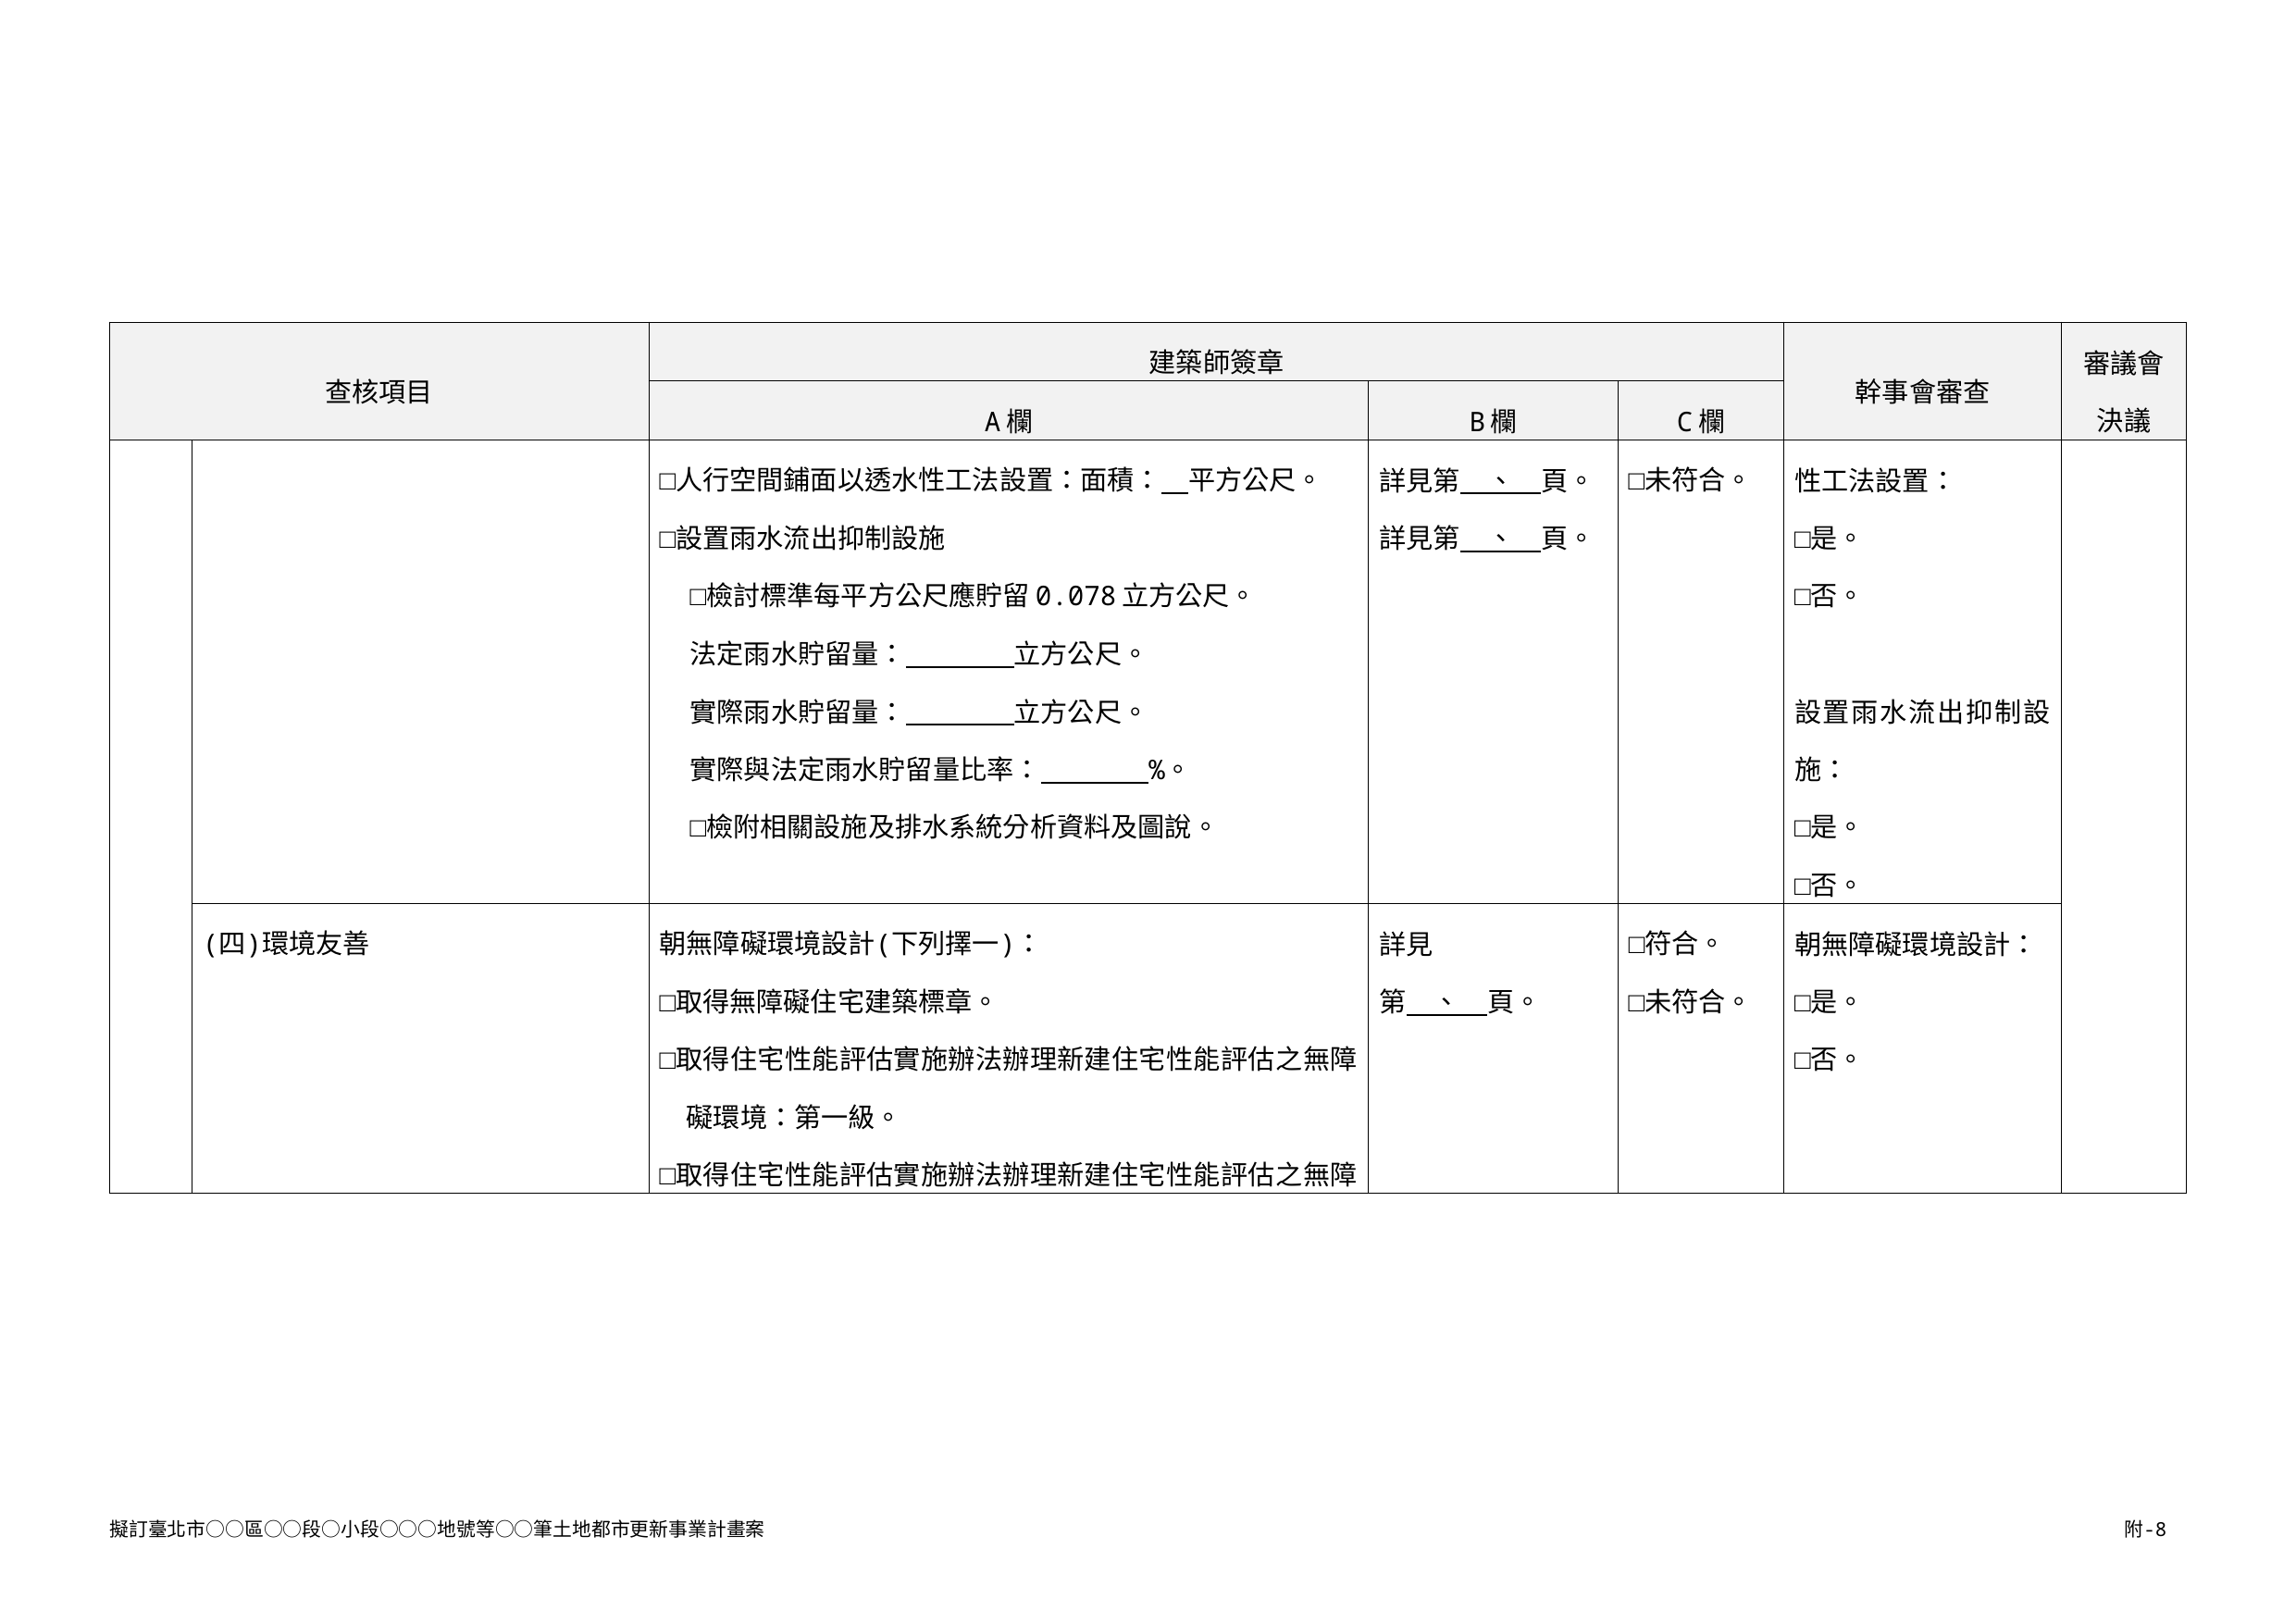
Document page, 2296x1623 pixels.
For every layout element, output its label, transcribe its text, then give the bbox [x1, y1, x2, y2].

table_header 幹事會審查 [1784, 323, 2061, 439]
table_cell 性工法設置： □是。 □否。 設置雨水流出抑制設施： □是。 □否。 [1784, 440, 2061, 903]
table_header 建築師簽章 [650, 323, 1783, 380]
table_cell □人行空間鋪面以透水性工法設置：面積： 平方公尺。 □設置雨水流出抑制設施 □檢討標準每平方公尺應貯留0.078立方公尺。 法定雨水貯留量： 立方公尺。 實際雨水貯留量： 立方公尺。 實際與法定雨水貯留量比率： %。 □檢附相關設施及排水系統分析資料及圖說。 [650, 440, 1368, 903]
table_cell (四)環境友善 [192, 904, 649, 1193]
table_header 查核項目 [110, 323, 649, 439]
table_cell 朝無障礙環境設計： □是。 □否。 [1784, 904, 2061, 1193]
table_cell B欄 [1369, 381, 1618, 439]
table_cell C欄 [1619, 381, 1783, 439]
table_cell 詳見第 、 頁。 詳見第 、 頁。 [1369, 440, 1618, 903]
table_cell 詳見 第 、 頁。 [1369, 904, 1618, 1193]
table_cell □未符合。 [1619, 440, 1783, 903]
table_cell □符合。 □未符合。 [1619, 904, 1783, 1193]
table_header 審議會決議 [2062, 323, 2186, 439]
table_cell [192, 440, 649, 903]
table_cell A欄 [650, 381, 1368, 439]
table_cell 朝無障礙環境設計(下列擇一)： □取得無障礙住宅建築標章。 □取得住宅性能評估實施辦法辦理新建住宅性能評估之無障礙環境：第一級。 □取得住宅性能評估實施辦法辦理新建住宅性能評估之無障 [650, 904, 1368, 1193]
table_cell [2062, 440, 2186, 1193]
table_cell [110, 440, 192, 1193]
